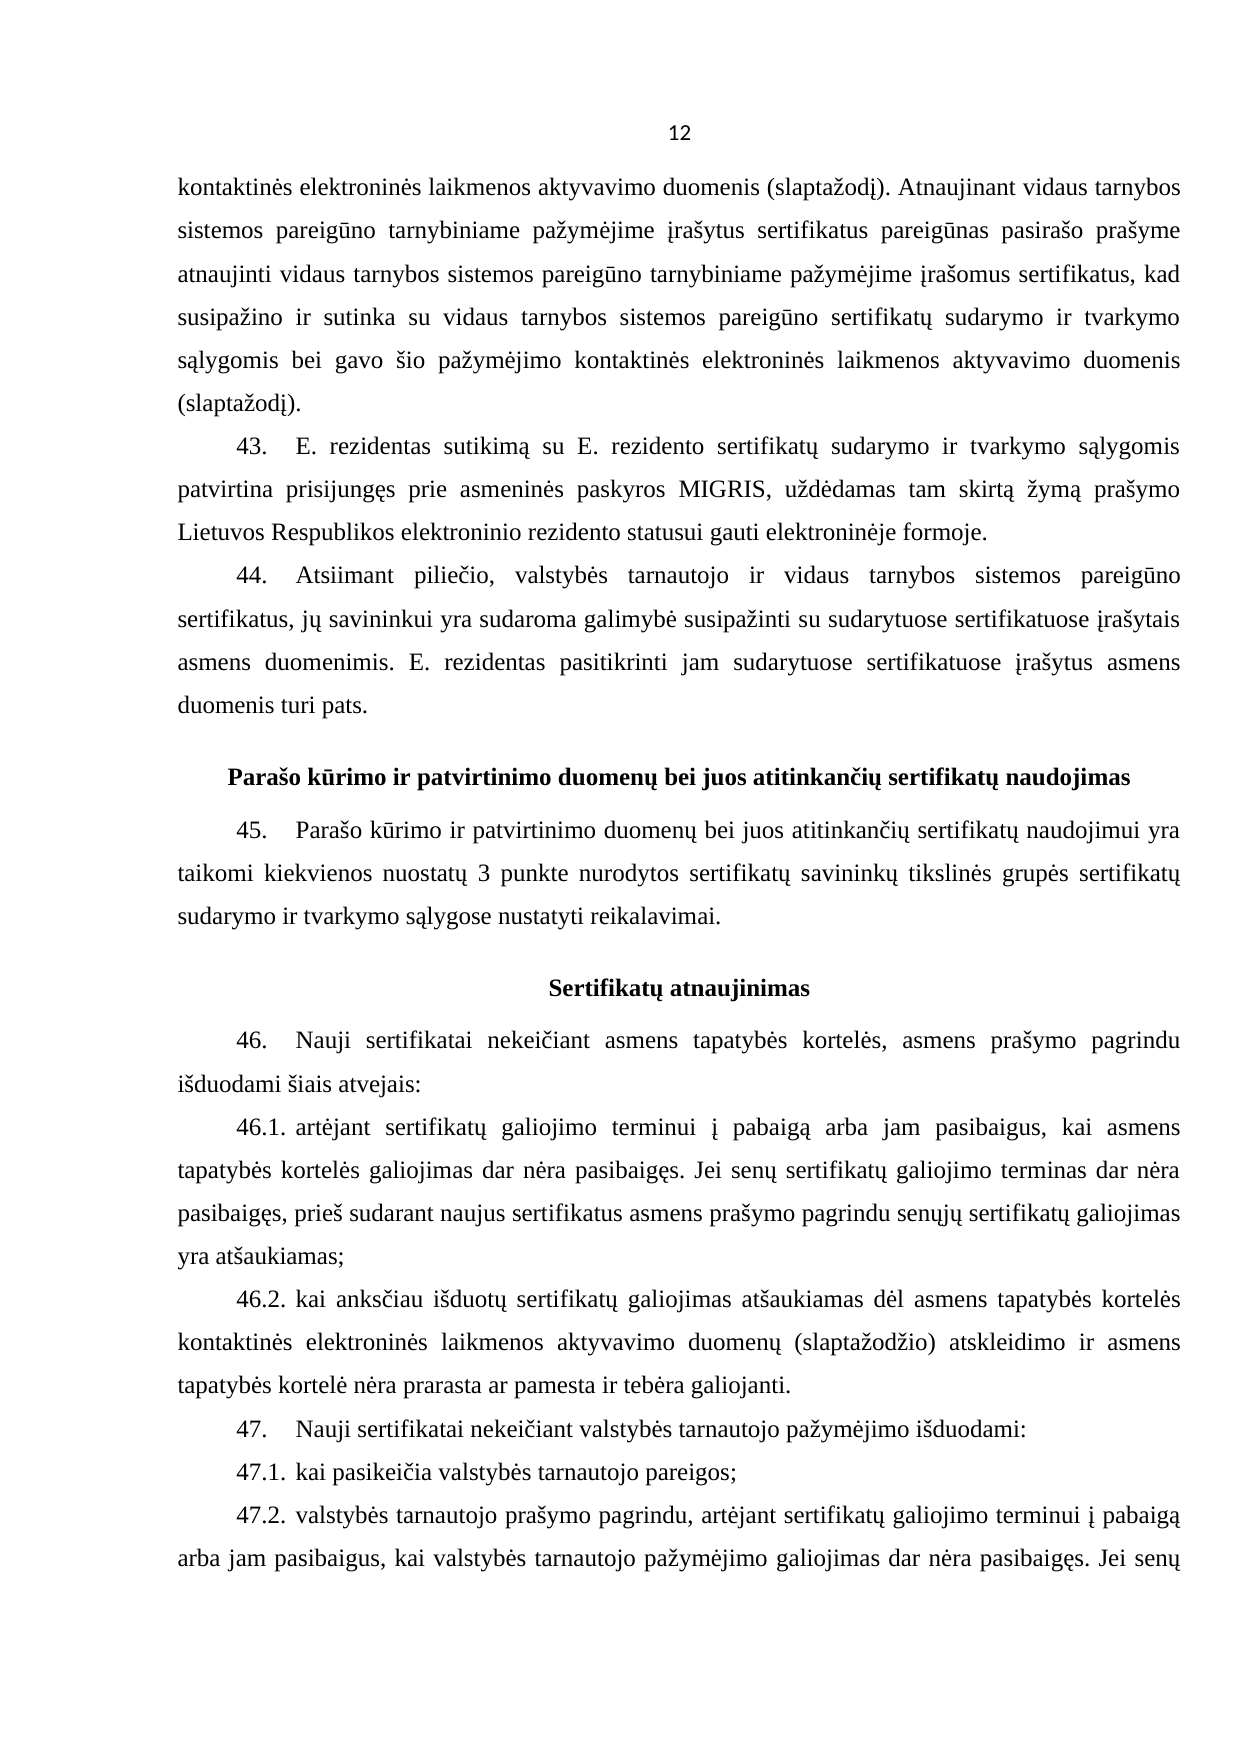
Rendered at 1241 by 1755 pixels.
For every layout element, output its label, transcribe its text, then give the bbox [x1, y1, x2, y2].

text kontaktinės elektroninės laikmenos aktyvavimo duomenis (slaptažodį). Atnaujinant vidaus tarnybos sistemos pareigūno tarnybiniame pažymėjime įrašytus sertifikatus pareigūnas pasirašo prašyme atnaujinti vidaus tarnybos sistemos pareigūno tarnybiniame pažymėjime įrašomus sertifikatus, kad susipažino ir sutinka su vidaus tarnybos sistemos pareigūno sertifikatų sudarymo ir tvarkymo sąlygomis bei gavo šio pažymėjimo kontaktinės elektroninės laikmenos aktyvavimo duomenis (slaptažodį). [177, 172, 1181, 417]
text 46. Nauji sertifikatai nekeičiant asmens tapatybės kortelės, asmens prašymo pagrindu išduodami šiais atvejais: [177, 1026, 1181, 1097]
text 43. E. rezidentas sutikimą su E. rezidento sertifikatų sudarymo ir tvarkymo sąlygomis patvirtina prisijungęs prie asmeninės paskyros MIGRIS, uždėdamas tam skirtą žymą prašymo Lietuvos Respublikos elektroninio rezidento statusui gauti elektroninėje formoje. [177, 431, 1181, 546]
text 46.2. kai anksčiau išduotų sertifikatų galiojimas atšaukiamas dėl asmens tapatybės kortelės kontaktinės elektroninės laikmenos aktyvavimo duomenų (slaptažodžio) atskleidimo ir asmens tapatybės kortelė nėra prarasta ar pamesta ir tebėra galiojanti. [177, 1284, 1181, 1399]
text 47.1. kai pasikeičia valstybės tarnautojo pareigos; [177, 1457, 1181, 1486]
text 47. Nauji sertifikatai nekeičiant valstybės tarnautojo pažymėjimo išduodami: [177, 1414, 1181, 1442]
text 44. Atsiimant piliečio, valstybės tarnautojo ir vidaus tarnybos sistemos pareigūno sertifikatus, jų savininkui yra sudaroma galimybė susipažinti su sudarytuose sertifikatuose įrašytais asmens duomenimis. E. rezidentas pasitikrinti jam sudarytuose sertifikatuose įrašytus asmens duomenis turi pats. [177, 561, 1181, 719]
text 47.2. valstybės tarnautojo prašymo pagrindu, artėjant sertifikatų galiojimo terminui į pabaigą arba jam pasibaigus, kai valstybės tarnautojo pažymėjimo galiojimas dar nėra pasibaigęs. Jei senų [177, 1500, 1181, 1572]
text 46.1. artėjant sertifikatų galiojimo terminui į pabaigą arba jam pasibaigus, kai asmens tapatybės kortelės galiojimas dar nėra pasibaigęs. Jei senų sertifikatų galiojimo terminas dar nėra pasibaigęs, prieš sudarant naujus sertifikatus asmens prašymo pagrindu senųjų sertifikatų galiojimas yra atšaukiamas; [177, 1112, 1181, 1270]
subtitle Parašo kūrimo ir patvirtinimo duomenų bei juos atitinkančių sertifikatų naudojimas [177, 762, 1181, 791]
text 45. Parašo kūrimo ir patvirtinimo duomenų bei juos atitinkančių sertifikatų naudojimui yra taikomi kiekvienos nuostatų 3 punkte nurodytos sertifikatų savininkų tikslinės grupės sertifikatų sudarymo ir tvarkymo sąlygose nustatyti reikalavimai. [177, 815, 1181, 930]
subtitle Sertifikatų atnaujinimas [177, 973, 1181, 1002]
